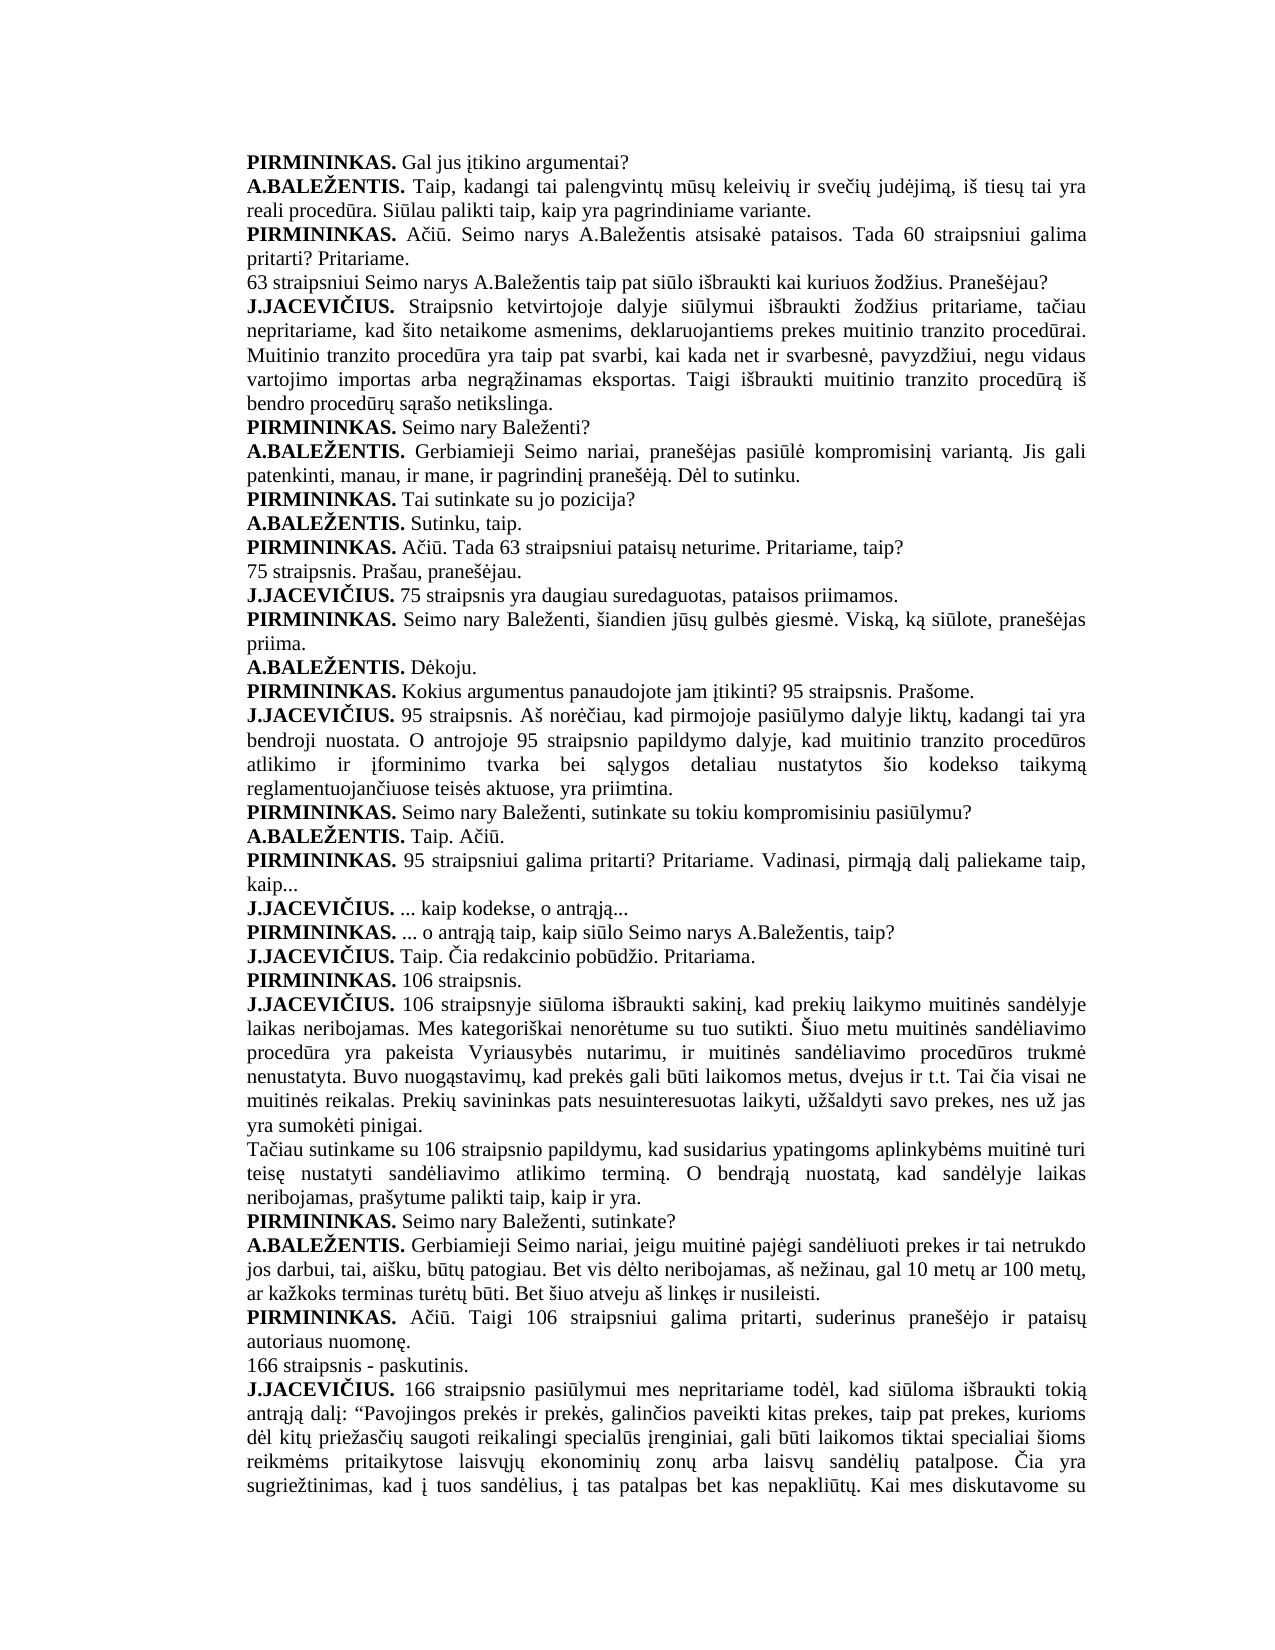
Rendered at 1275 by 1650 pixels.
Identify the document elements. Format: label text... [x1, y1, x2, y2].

text PIRMININKAS. 106 straipsnis. [247, 968, 1087, 992]
text Tačiau sutinkame su 106 straipsnio papildymu, kad susidarius ypatingoms aplinkybėms muitinė turi teisę nustatyti sandėliavimo atlikimo terminą. O bendrąją nuostatą, kad sandėlyje laikas neribojamas, prašytume palikti taip, kaip ir yra. [247, 1137, 1087, 1209]
text PIRMININKAS. Seimo nary Baleženti, šiandien jūsų gulbės giesmė. Viską, ką siūlote, pranešėjas priima. [247, 607, 1087, 655]
text PIRMININKAS. Gal jus įtikino argumentai? [247, 150, 1087, 174]
text A.BALEŽENTIS. Gerbiamieji Seimo nariai, jeigu muitinė pajėgi sandėliuoti prekes ir tai netrukdo jos darbui, tai, aišku, būtų patogiau. Bet vis dėlto neribojamas, aš nežinau, gal 10 metų ar 100 metų, ar kažkoks terminas turėtų būti. Bet šiuo atveju aš linkęs ir nusileisti. [247, 1233, 1087, 1305]
text PIRMININKAS. Seimo nary Baleženti, sutinkate su tokiu kompromisiniu pasiūlymu? [247, 800, 1087, 824]
text PIRMININKAS. Ačiū. Tada 63 straipsniui pataisų neturime. Pritariame, taip? [247, 535, 1087, 559]
text PIRMININKAS. ... o antrąją taip, kaip siūlo Seimo narys A.Baležentis, taip? [247, 920, 1087, 944]
text J.JACEVIČIUS. 75 straipsnis yra daugiau suredaguotas, pataisos priimamos. [247, 583, 1087, 607]
text A.BALEŽENTIS. Sutinku, taip. [247, 511, 1087, 535]
text 63 straipsniui Seimo narys A.Baležentis taip pat siūlo išbraukti kai kuriuos žodžius. Pranešėjau? [247, 270, 1087, 294]
text PIRMININKAS. Kokius argumentus panaudojote jam įtikinti? 95 straipsnis. Prašome. [247, 679, 1087, 703]
text PIRMININKAS. Seimo nary Baleženti, sutinkate? [247, 1209, 1087, 1233]
text PIRMININKAS. 95 straipsniui galima pritarti? Pritariame. Vadinasi, pirmąją dalį paliekame taip, kaip... [247, 848, 1087, 896]
text PIRMININKAS. Ačiū. Taigi 106 straipsniui galima pritarti, suderinus pranešėjo ir pataisų autoriaus nuomonę. [247, 1305, 1087, 1353]
text J.JACEVIČIUS. ... kaip kodekse, o antrąją... [247, 896, 1087, 920]
text J.JACEVIČIUS. 106 straipsnyje siūloma išbraukti sakinį, kad prekių laikymo muitinės sandėlyje laikas neribojamas. Mes kategoriškai nenorėtume su tuo sutikti. Šiuo metu muitinės sandėliavimo procedūra yra pakeista Vyriausybės nutarimu, ir muitinės sandėliavimo procedūros trukmė nenustatyta. Buvo nuogąstavimų, kad prekės gali būti laikomos metus, dvejus ir t.t. Tai čia visai ne muitinės reikalas. Prekių savininkas pats nesuinteresuotas laikyti, užšaldyti savo prekes, nes už jas yra sumokėti pinigai. [247, 992, 1087, 1137]
text PIRMININKAS. Tai sutinkate su jo pozicija? [247, 487, 1087, 511]
text J.JACEVIČIUS. 95 straipsnis. Aš norėčiau, kad pirmojoje pasiūlymo dalyje liktų, kadangi tai yra bendroji nuostata. O antrojoje 95 straipsnio papildymo dalyje, kad muitinio tranzito procedūros atlikimo ir įforminimo tvarka bei sąlygos detaliau nustatytos šio kodekso taikymą reglamentuojančiuose teisės aktuose, yra priimtina. [247, 703, 1087, 800]
text PIRMININKAS. Seimo nary Baleženti? [247, 415, 1087, 439]
text J.JACEVIČIUS. 166 straipsnio pasiūlymui mes nepritariame todėl, kad siūloma išbraukti tokią antrąją dalį: “Pavojingos prekės ir prekės, galinčios paveikti kitas prekes, taip pat prekes, kurioms dėl kitų priežasčių saugoti reikalingi specialūs įrenginiai, gali būti laikomos tiktai specialiai šioms reikmėms pritaikytose laisvųjų ekonominių zonų arba laisvų sandėlių patalpose. Čia yra sugriežtinimas, kad į tuos sandėlius, į tas patalpas bet kas nepakliūtų. Kai mes diskutavome su [247, 1377, 1087, 1497]
text A.BALEŽENTIS. Dėkoju. [247, 655, 1087, 679]
text J.JACEVIČIUS. Straipsnio ketvirtojoje dalyje siūlymui išbraukti žodžius pritariame, tačiau nepritariame, kad šito netaikome asmenims, deklaruojantiems prekes muitinio tranzito procedūrai. Muitinio tranzito procedūra yra taip pat svarbi, kai kada net ir svarbesnė, pavyzdžiui, negu vidaus vartojimo importas arba negrąžinamas eksportas. Taigi išbraukti muitinio tranzito procedūrą iš bendro procedūrų sąrašo netikslinga. [247, 294, 1087, 415]
text PIRMININKAS. Ačiū. Seimo narys A.Baležentis atsisakė pataisos. Tada 60 straipsniui galima pritarti? Pritariame. [247, 222, 1087, 270]
text 75 straipsnis. Prašau, pranešėjau. [247, 559, 1087, 583]
text A.BALEŽENTIS. Taip. Ačiū. [247, 824, 1087, 848]
text J.JACEVIČIUS. Taip. Čia redakcinio pobūdžio. Pritariama. [247, 944, 1087, 968]
text A.BALEŽENTIS. Taip, kadangi tai palengvintų mūsų keleivių ir svečių judėjimą, iš tiesų tai yra reali procedūra. Siūlau palikti taip, kaip yra pagrindiniame variante. [247, 174, 1087, 222]
text A.BALEŽENTIS. Gerbiamieji Seimo nariai, pranešėjas pasiūlė kompromisinį variantą. Jis gali patenkinti, manau, ir mane, ir pagrindinį pranešėją. Dėl to sutinku. [247, 439, 1087, 487]
text 166 straipsnis - paskutinis. [247, 1353, 1087, 1377]
